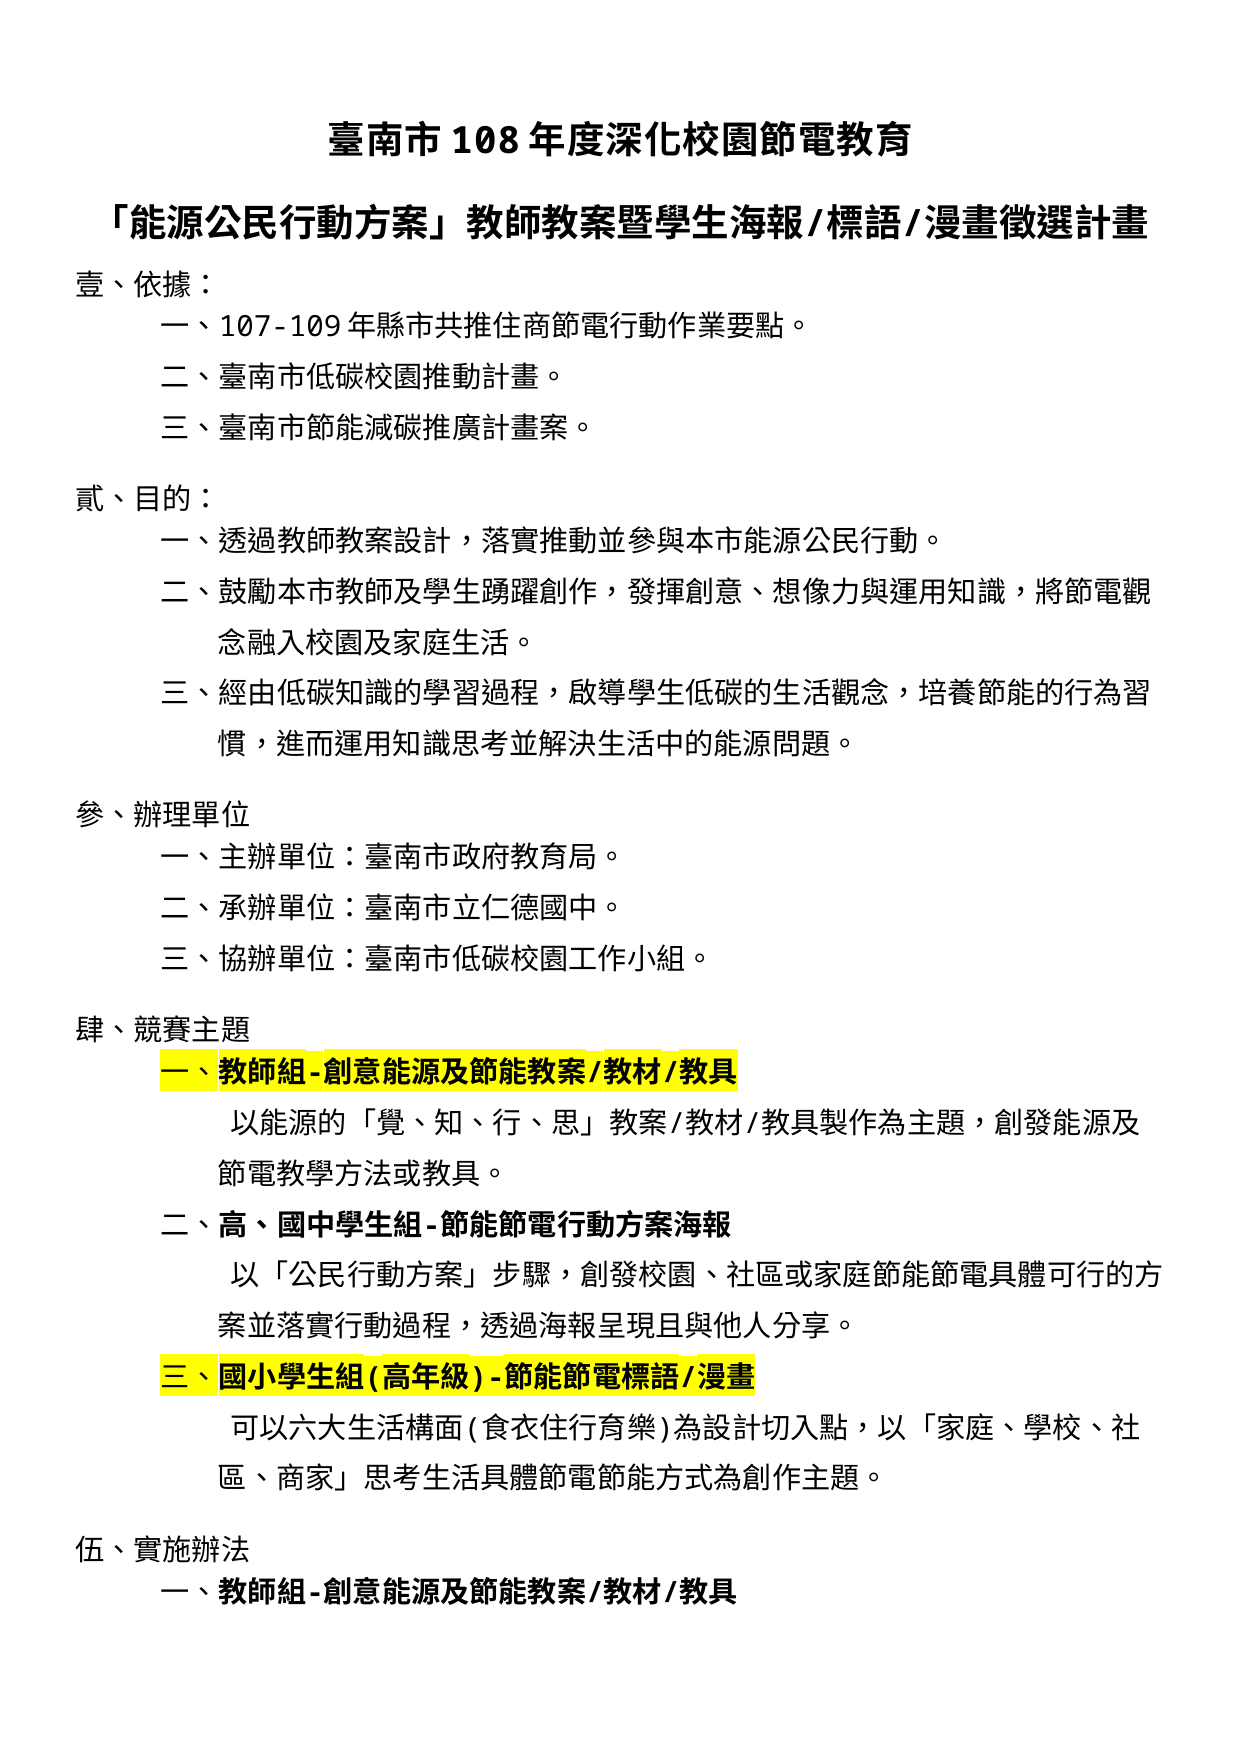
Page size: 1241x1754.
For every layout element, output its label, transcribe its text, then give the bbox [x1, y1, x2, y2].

text 三、國小學生組(高年級)-節能節電標語/漫畫 [160, 1353, 1165, 1396]
text 伍、實施辦法 [75, 1506, 1165, 1568]
text 可以六大生活構面(食衣住行育樂)為設計切入點，以「家庭、學校、社區、商家」思考生活具體節電節能方式為創作主題。 [160, 1404, 1165, 1497]
text 參、辦理單位 [75, 771, 1165, 834]
text 二、鼓勵本市教師及學生踴躍創作，發揮創意、想像力與運用知識，將節電觀念融入校園及家庭生活。 [160, 568, 1165, 662]
text 臺南市108年度深化校園節電教育 [75, 96, 1165, 158]
text 「能源公民行動方案」教師教案暨學生海報/標語/漫畫徵選計畫 [75, 178, 1165, 241]
text 一、教師組-創意能源及節能教案/教材/教具 [160, 1568, 1165, 1611]
text 壹、依據： [75, 241, 1165, 303]
text 二、承辦單位：臺南市立仁德國中。 [160, 885, 1165, 927]
text 肆、競賽主題 [75, 986, 1165, 1049]
text 一、教師組-創意能源及節能教案/教材/教具 [160, 1049, 1165, 1091]
text 三、臺南市節能減碳推廣計畫案。 [160, 404, 1165, 447]
text 貳、目的： [75, 455, 1165, 518]
text 二、臺南市低碳校園推動計畫。 [160, 354, 1165, 396]
text 三、經由低碳知識的學習過程，啟導學生低碳的生活觀念，培養節能的行為習慣，進而運用知識思考並解決生活中的能源問題。 [160, 670, 1165, 763]
text 二、高、國中學生組-節能節電行動方案海報 [160, 1201, 1165, 1243]
text 三、協辦單位：臺南市低碳校園工作小組。 [160, 935, 1165, 978]
text 以能源的「覺、知、行、思」教案/教材/教具製作為主題，創發能源及節電教學方法或教具。 [160, 1099, 1165, 1193]
text 一、透過教師教案設計，落實推動並參與本市能源公民行動。 [160, 518, 1165, 560]
text 一、主辦單位：臺南市政府教育局。 [160, 834, 1165, 876]
text 一、107-109年縣市共推住商節電行動作業要點。 [160, 303, 1165, 345]
text 以「公民行動方案」步驟，創發校園、社區或家庭節能節電具體可行的方案並落實行動過程，透過海報呈現且與他人分享。 [160, 1252, 1165, 1345]
